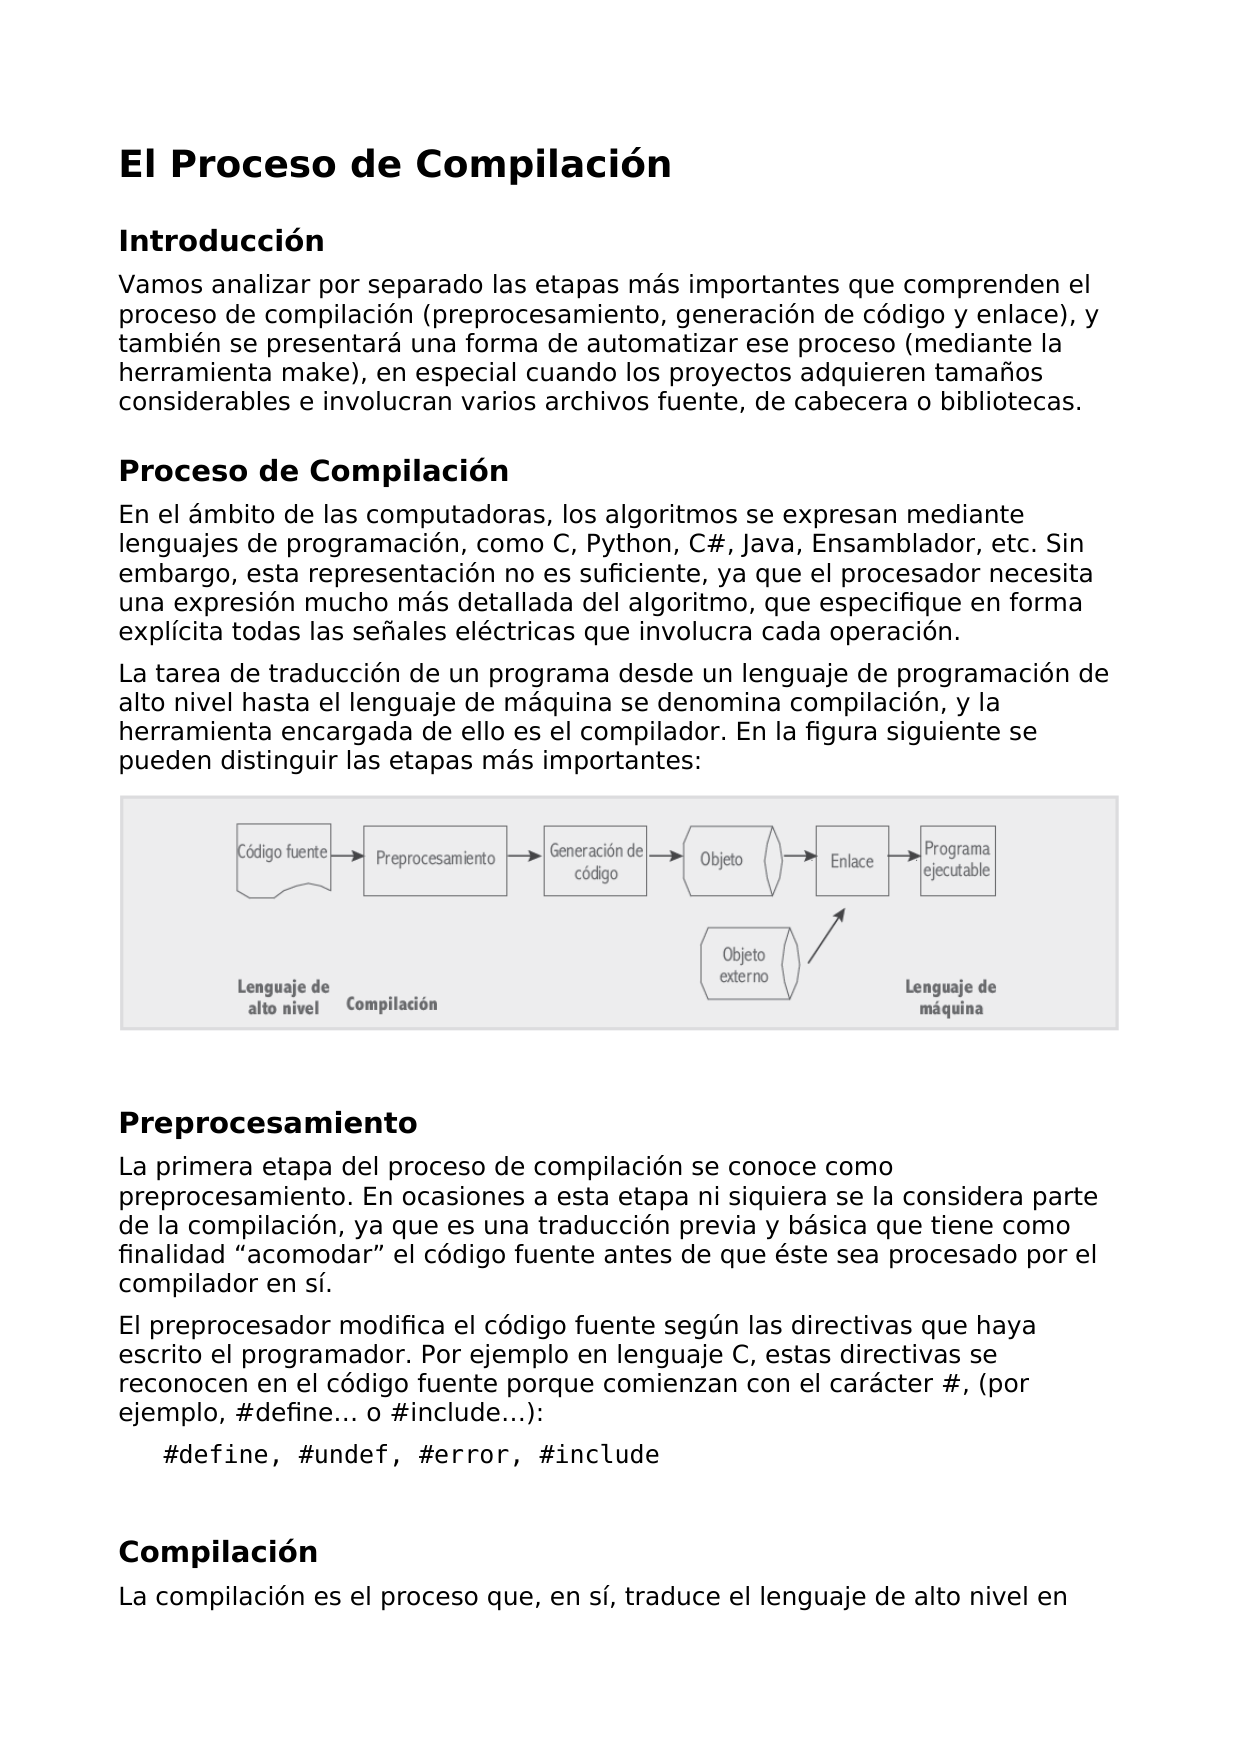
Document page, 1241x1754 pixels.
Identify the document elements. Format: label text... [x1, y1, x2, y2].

text El preprocesador modifica el código fuente según las directivas que haya escrito el programador. Por ejemplo en lenguaje C, estas directivas se reconocen en el código fuente porque comienzan con el carácter #, (por ejemplo, #define… o #include…): [118, 1311, 1122, 1428]
picture [118, 788, 1123, 1040]
text #define, #undef, #error, #include [118, 1440, 1122, 1498]
subtitle Preprocesamiento [118, 1106, 1122, 1140]
text La compilación es el proceso que, en sí, traduce el lenguaje de alto nivel en [118, 1582, 1122, 1611]
subtitle Compilación [118, 1535, 1122, 1569]
subtitle Introducción [118, 224, 1122, 258]
subtitle Proceso de Compilación [118, 454, 1122, 488]
text La tarea de traducción de un programa desde un lenguaje de programación de alto nivel hasta el lenguaje de máquina se denomina compilación, y la herramienta encargada de ello es el compilador. En la figura siguiente se pueden distinguir las etapas más importantes: [118, 659, 1122, 776]
text La primera etapa del proceso de compilación se conoce como preprocesamiento. En ocasiones a esta etapa ni siquiera se la considera parte de la compilación, ya que es una traducción previa y básica que tiene como finalidad “acomodar” el código fuente antes de que éste sea procesado por el compilador en sí. [118, 1153, 1122, 1298]
subtitle El Proceso de Compilación [118, 143, 1122, 187]
text Vamos analizar por separado las etapas más importantes que comprenden el proceso de compilación (preprocesamiento, generación de código y enlace), y también se presentará una forma de automatizar ese proceso (mediante la herramienta make), en especial cuando los proyectos adquieren tamaños considerables e involucran varios archivos fuente, de cabecera o bibliotecas. [118, 271, 1122, 417]
text En el ámbito de las computadoras, los algoritmos se expresan mediante lenguajes de programación, como C, Python, C#, Java, Ensamblador, etc. Sin embargo, esta representación no es suficiente, ya que el procesador necesita una expresión mucho más detallada del algoritmo, que especifique en forma explícita todas las señales eléctricas que involucra cada operación. [118, 501, 1122, 646]
